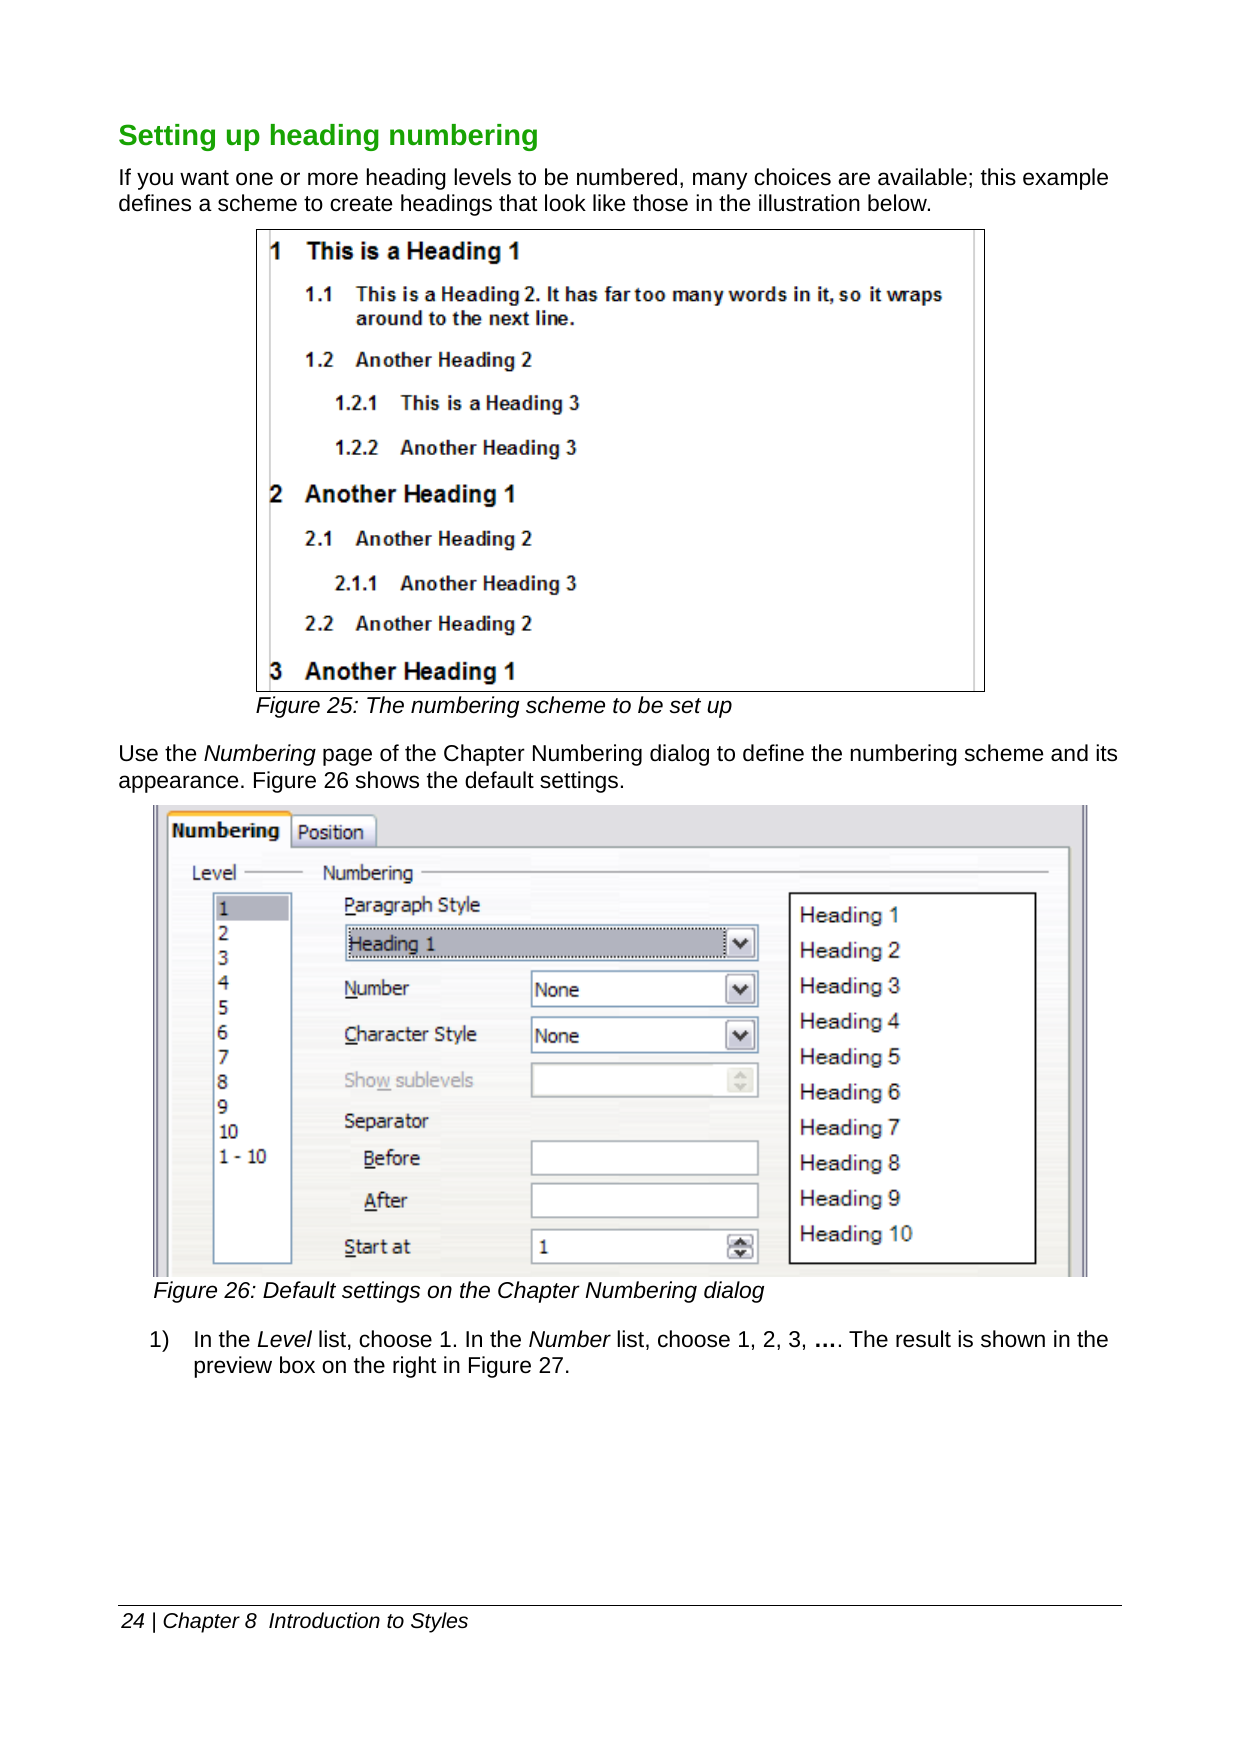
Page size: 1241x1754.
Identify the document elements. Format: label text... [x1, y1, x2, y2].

text Figure 25: The numbering scheme to be set up [256, 692, 985, 718]
subtitle Setting up heading numbering [118, 118, 1122, 152]
text Figure 26: Default settings on the Chapter Numbering dialog [153, 1277, 1087, 1303]
text If you want one or more heading levels to be numbered, many choices are available; this example defines a scheme to create headings that look like those in the illustration below. [118, 163, 1122, 216]
list In the Level list, choose 1. In the Number list, choose 1, 2, 3, …. The result is shown in the preview box on the right in Figure 27. [169, 1326, 1122, 1379]
picture [257, 230, 984, 691]
list Use the Numbering page of the Chapter Numbering dialog to define the numbering scheme and its appearance. Figure 26 shows the default settings. [118, 740, 1122, 793]
picture [153, 805, 1088, 1277]
